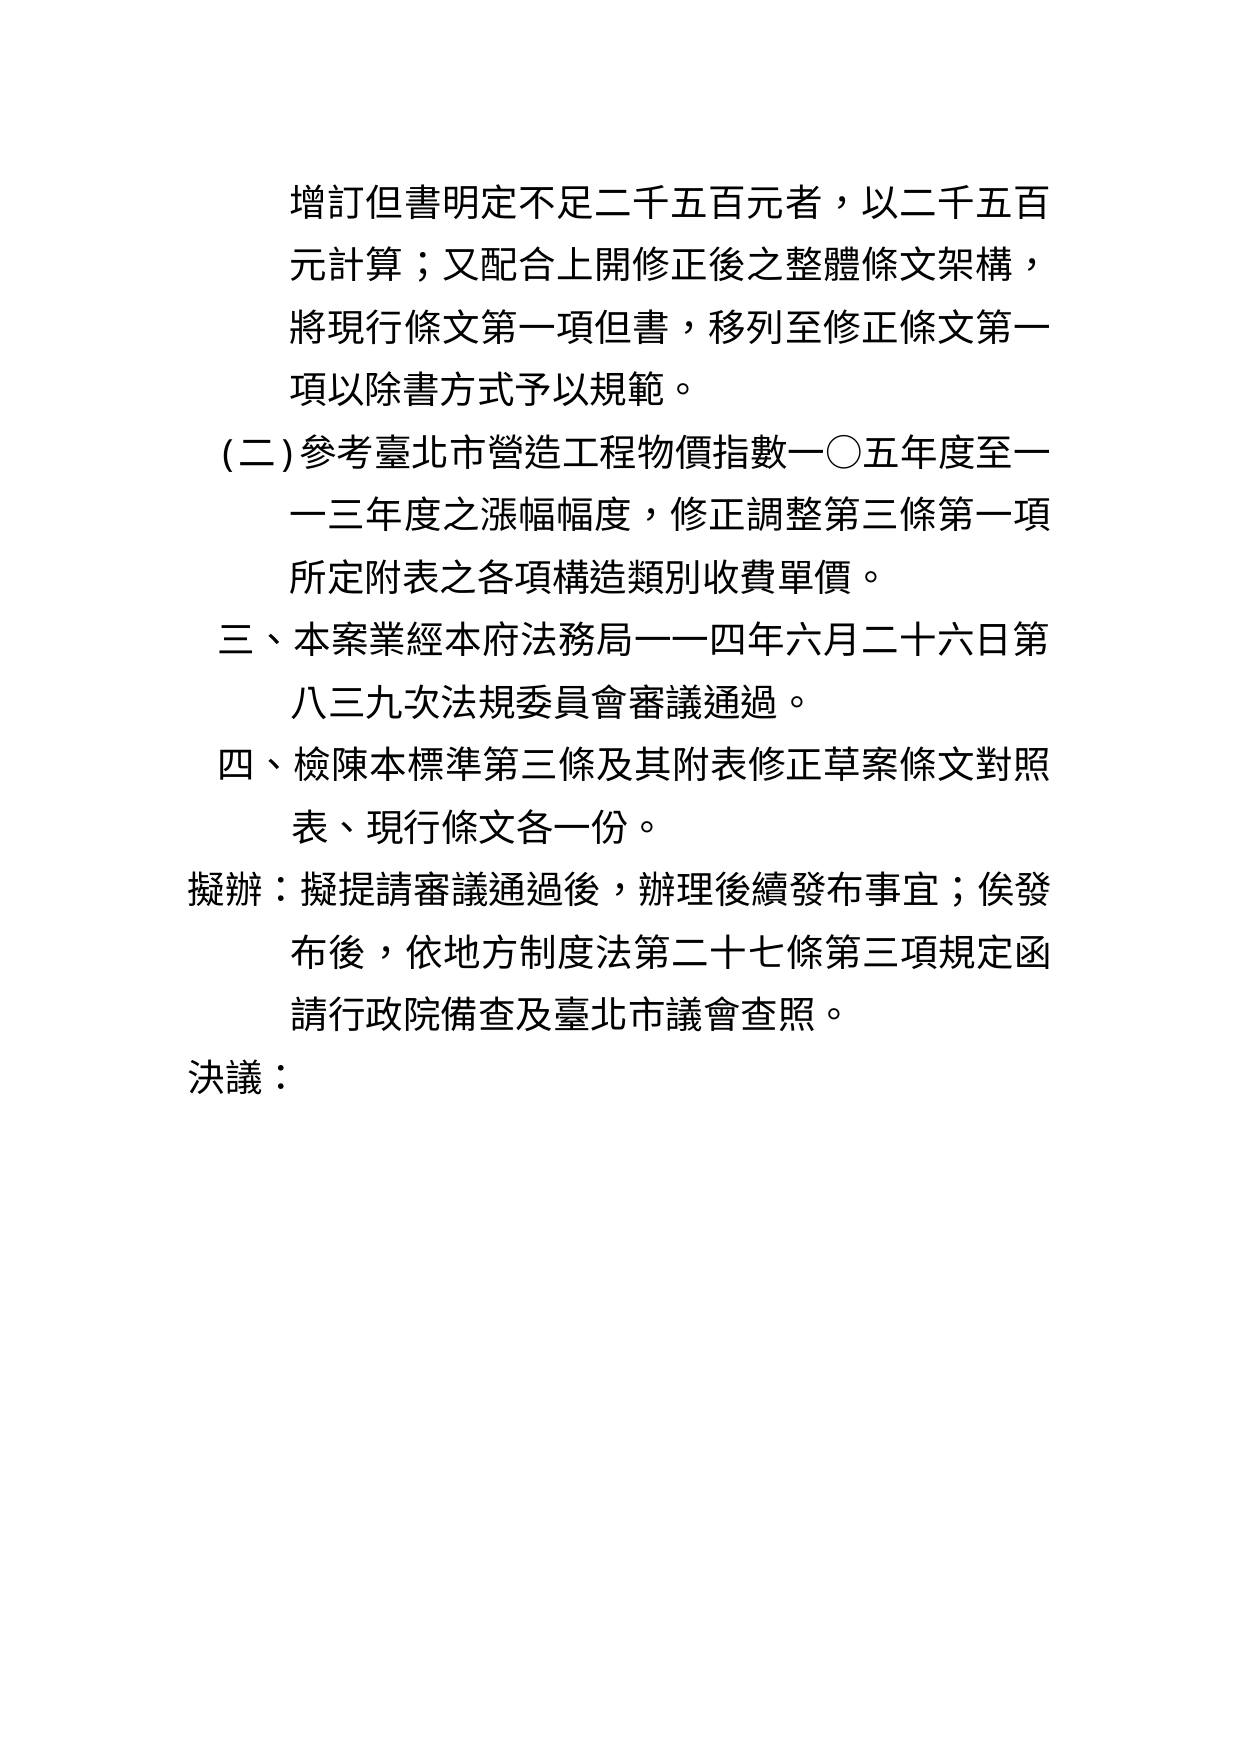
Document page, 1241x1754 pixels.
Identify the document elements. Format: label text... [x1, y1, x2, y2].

text 三、本案業經本府法務局一一四年六月二十六日第八三九次法規委員會審議通過。 [217, 596, 1053, 721]
text 決議： [187, 1033, 1053, 1096]
text 擬辦：擬提請審議通過後，辦理後續發布事宜；俟發布後，依地方制度法第二十七條第三項規定函請行政院備查及臺北市議會查照。 [187, 846, 1053, 1033]
text 增訂但書明定不足二千五百元者，以二千五百元計算；又配合上開修正後之整體條文架構，將現行條文第一項但書，移列至修正條文第一項以除書方式予以規範。 [216, 158, 1053, 408]
text 四、檢陳本標準第三條及其附表修正草案條文對照表、現行條文各一份。 [217, 721, 1053, 846]
text (二)參考臺北市營造工程物價指數一○五年度至一一三年度之漲幅幅度，修正調整第三條第一項所定附表之各項構造類別收費單價。 [216, 408, 1053, 596]
